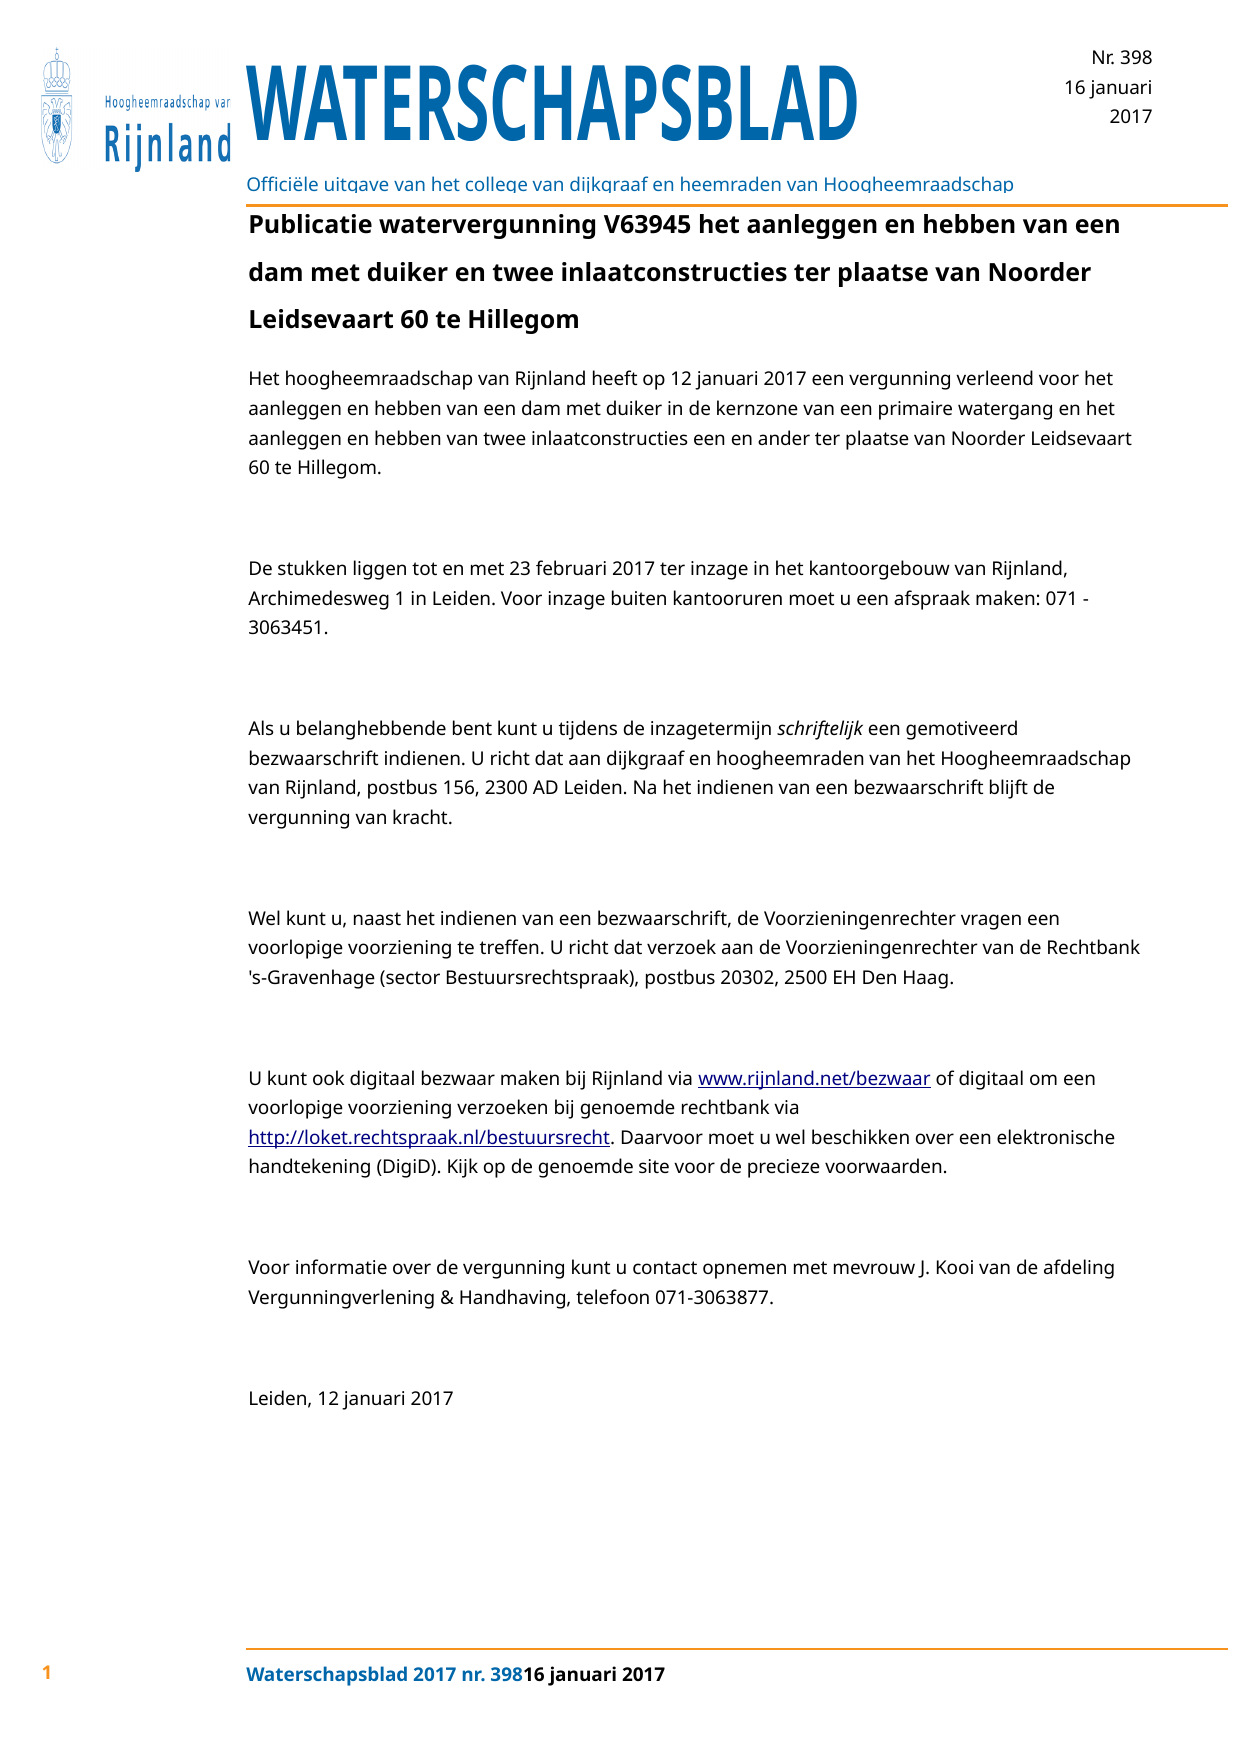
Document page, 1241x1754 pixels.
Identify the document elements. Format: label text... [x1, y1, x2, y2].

text De stukken liggen tot en met 23 februari 2017 ter inzage in het kantoorgebouw van Rijnland, Archimedesweg 1 in Leiden. Voor inzage buiten kantooruren moet u een afspraak maken: 071 - 3063451. [248, 555, 1152, 640]
text Publicatie watervergunning V63945 het aanleggen en hebben van een dam met duiker en twee inlaatconstructies ter plaatse van Noorder Leidsevaart 60 te Hillegom [248, 207, 1152, 336]
text Het hoogheemraadschap van Rijnland heeft op 12 januari 2017 een vergunning verleend voor het aanleggen en hebben van een dam met duiker in de kernzone van een primaire watergang en het aanleggen en hebben van twee inlaatconstructies een en ander ter plaatse van Noorder Leidsevaart 60 te Hillegom. [248, 366, 1152, 480]
text Als u belanghebbende bent kunt u tijdens de inzagetermijn schriftelijk een gemotiveerd bezwaarschrift indienen. U richt dat aan dijkgraaf en hoogheemraden van het Hoogheemraadschap van Rijnland, postbus 156, 2300 AD Leiden. Na het indienen van een bezwaarschrift blijft de vergunning van kracht. [248, 715, 1152, 829]
text U kunt ook digitaal bezwaar maken bij Rijnland via www.rijnland.net/bezwaar of digitaal om een voorlopige voorziening verzoeken bij genoemde rechtbank via http://loket.rechtspraak.nl/bestuursrecht. Daarvoor moet u wel beschikken over een elektronische handtekening (DigiD). Kijk op de genoemde site voor de precieze voorwaarden. [248, 1065, 1152, 1179]
text Wel kunt u, naast het indienen van een bezwaarschrift, de Voorzieningenrechter vragen een voorlopige voorziening te treffen. U richt dat verzoek aan de Voorzieningenrechter van de Rechtbank 's-Gravenhage (sector Bestuursrechtspraak), postbus 20302, 2500 EH Den Haag. [248, 905, 1152, 989]
text Leiden, 12 januari 2017 [248, 1385, 1152, 1410]
text Voor informatie over de vergunning kunt u contact opnemen met mevrouw J. Kooi van de afdeling Vergunningverlening & Handhaving, telefoon 071-3063877. [248, 1254, 1152, 1309]
picture [41, 47, 231, 172]
